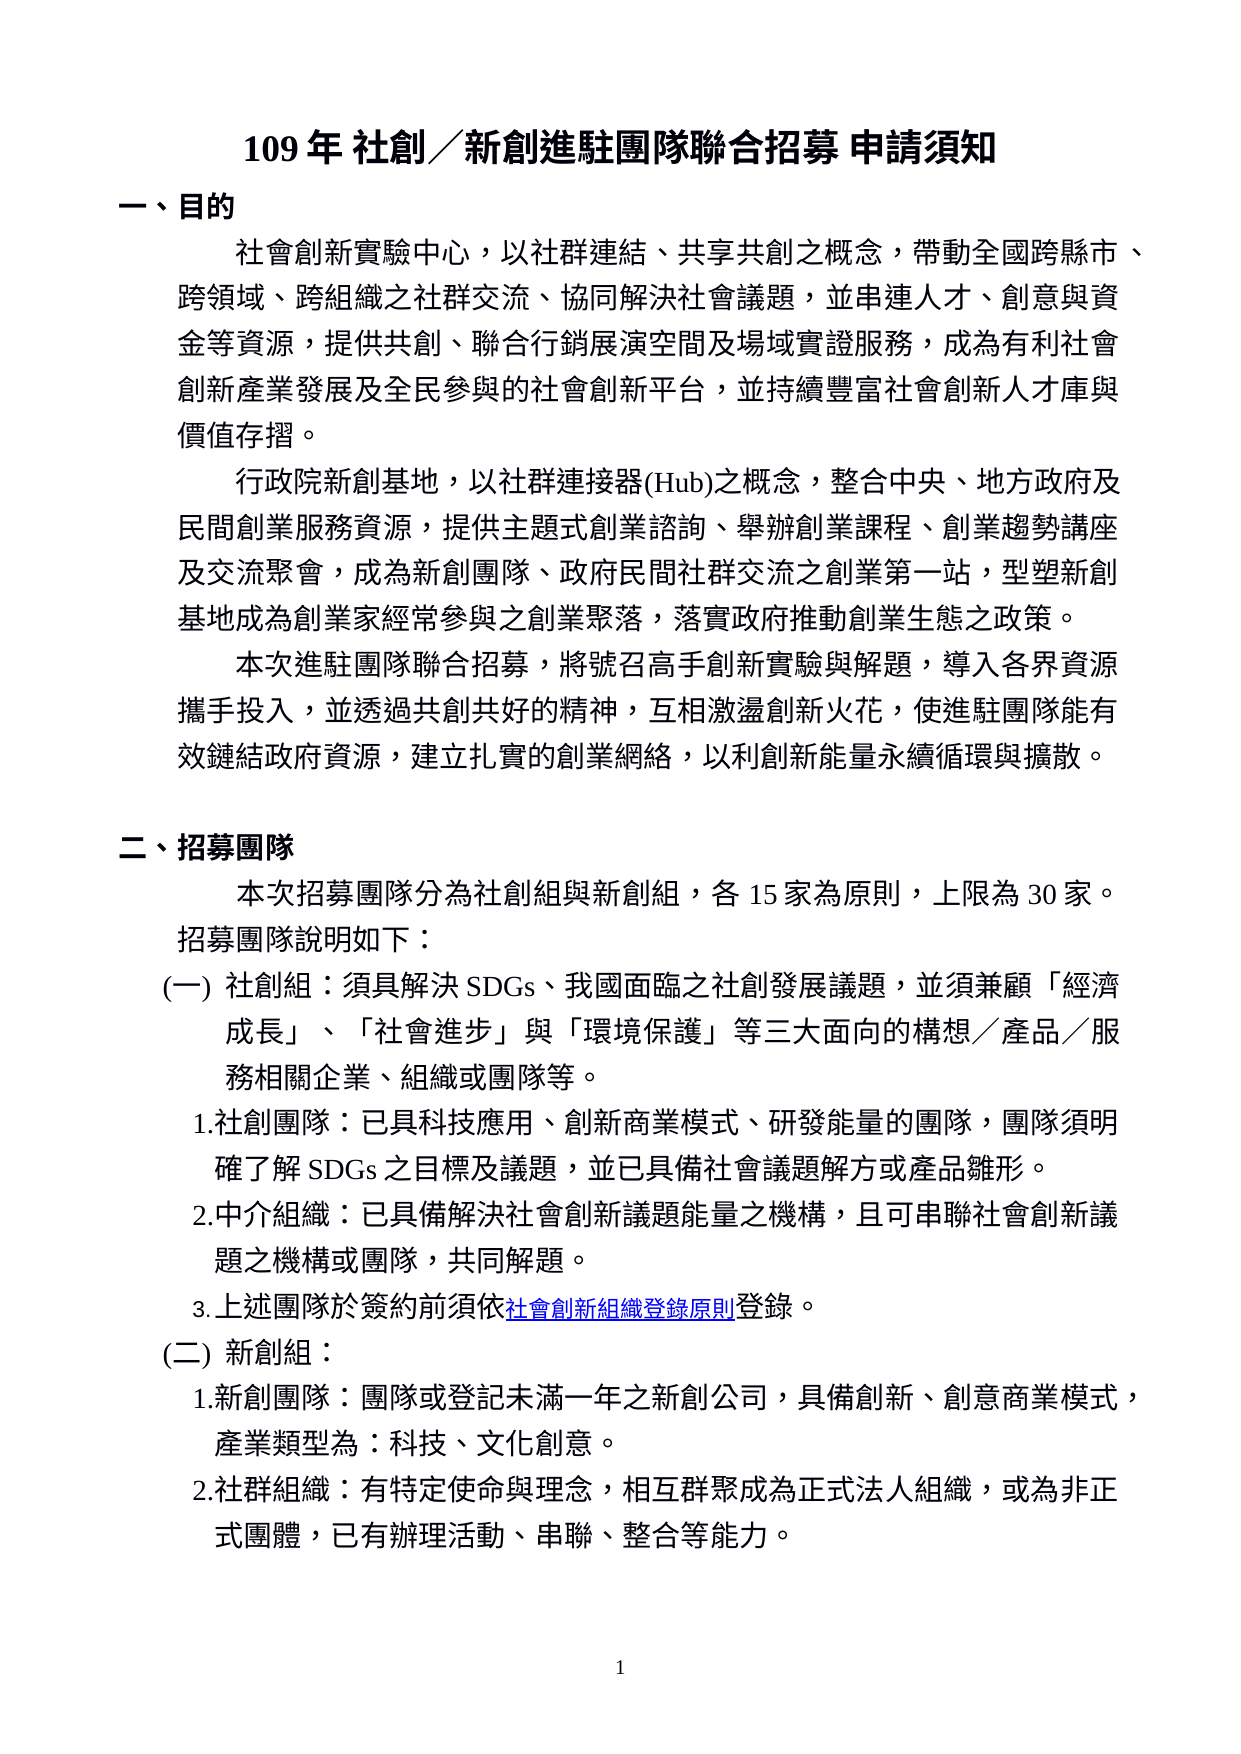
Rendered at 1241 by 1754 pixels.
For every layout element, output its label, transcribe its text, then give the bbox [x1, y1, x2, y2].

list 新創組： [162, 1326, 1122, 1372]
list 社創組：須具解決SDGs、我國面臨之社創發展議題，並須兼顧「經濟成長」、「社會進步」與「環境保護」等三大面向的構想／產品／服務相關企業、組織或團隊等。 [162, 960, 1122, 1097]
list 目的 [118, 181, 1122, 226]
text 109年 社創／新創進駐團隊聯合招募 申請須知 [118, 118, 1122, 172]
list 新創團隊：團隊或登記未滿一年之新創公司，具備創新、創意商業模式，產業類型為：科技、文化創意。 [192, 1372, 1122, 1464]
list 社群組織：有特定使命與理念，相互群聚成為正式法人組織，或為非正式團體，已有辦理活動、串聯、整合等能力。 [192, 1464, 1122, 1556]
list 招募團隊 [118, 822, 1122, 868]
list 社創團隊：已具科技應用、創新商業模式、研發能量的團隊，團隊須明確了解SDGs之目標及議題，並已具備社會議題解方或產品雛形。 [192, 1097, 1122, 1189]
list 本次招募團隊分為社創組與新創組，各15家為原則，上限為30家。招募團隊說明如下： [177, 868, 1122, 960]
text 行政院新創基地，以社群連接器(Hub)之概念，整合中央、地方政府及民間創業服務資源，提供主題式創業諮詢、舉辦創業課程、創業趨勢講座及交流聚會，成為新創團隊、政府民間社群交流之創業第一站，型塑新創基地成為創業家經常參與之創業聚落，落實政府推動創業生態之政策。 [177, 456, 1122, 639]
list 中介組織：已具備解決社會創新議題能量之機構，且可串聯社會創新議題之機構或團隊，共同解題。 [192, 1189, 1122, 1281]
text 社會創新實驗中心，以社群連結、共享共創之概念，帶動全國跨縣市、跨領域、跨組織之社群交流、協同解決社會議題，並串連人才、創意與資金等資源，提供共創、聯合行銷展演空間及場域實證服務，成為有利社會創新產業發展及全民參與的社會創新平台，並持續豐富社會創新人才庫與價值存摺。 [177, 226, 1122, 456]
text 本次進駐團隊聯合招募，將號召高手創新實驗與解題，導入各界資源攜手投入，並透過共創共好的精神，互相激盪創新火花，使進駐團隊能有效鏈結政府資源，建立扎實的創業網絡，以利創新能量永續循環與擴散。 [177, 639, 1122, 776]
list 上述團隊於簽約前須依社會創新組織登錄原則登錄。 [192, 1281, 1122, 1326]
